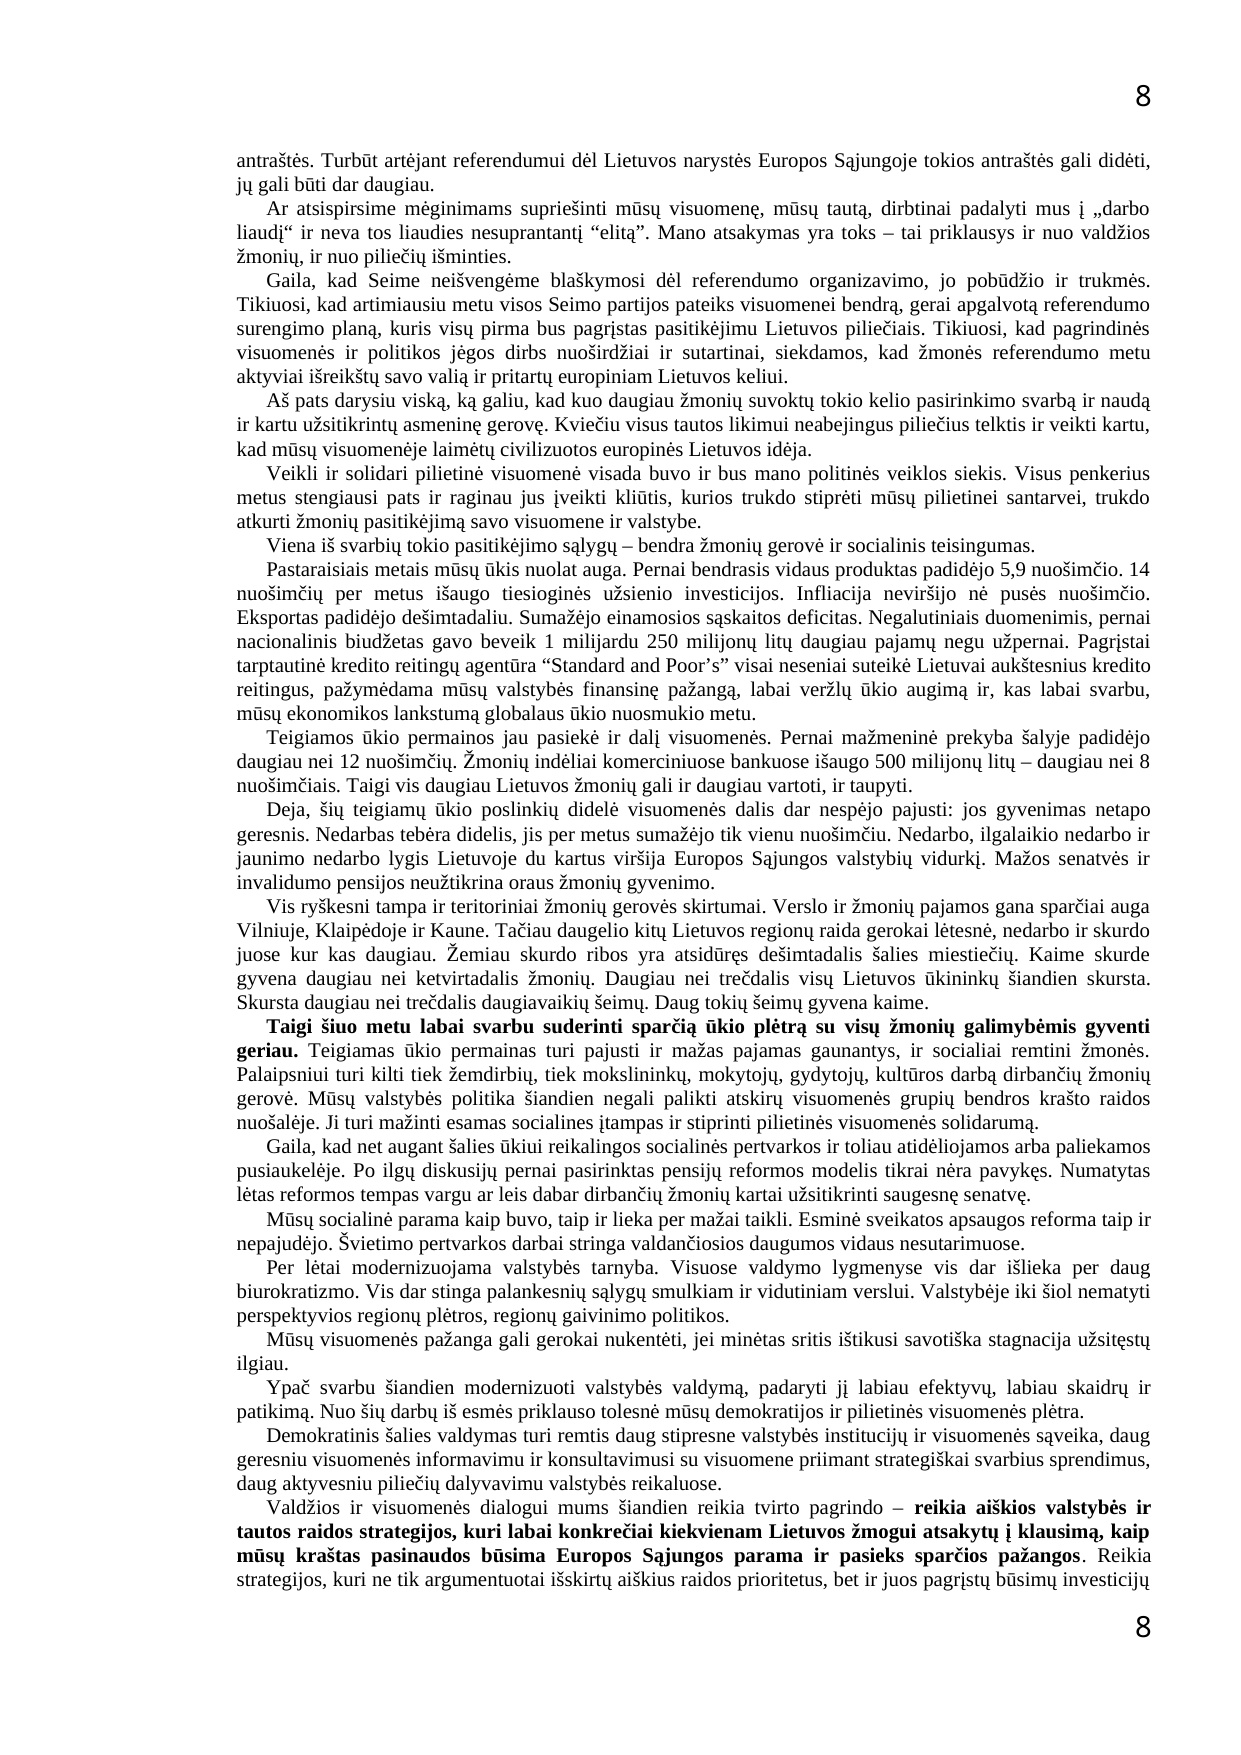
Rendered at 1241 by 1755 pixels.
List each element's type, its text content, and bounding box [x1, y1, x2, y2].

text Gaila, kad net augant šalies ūkiui reikalingos socialinės pertvarkos ir toliau atidėliojamos arba paliekamos pusiaukelėje. Po ilgų diskusijų pernai pasirinktas pensijų reformos modelis tikrai nėra pavykęs. Numatytas lėtas reformos tempas vargu ar leis dabar dirbančių žmonių kartai užsitikrinti saugesnę senatvę. [236, 1134, 1152, 1206]
text Mūsų visuomenės pažanga gali gerokai nukentėti, jei minėtas sritis ištikusi savotiška stagnacija užsitęstų ilgiau. [236, 1327, 1152, 1375]
text Pastaraisiais metais mūsų ūkis nuolat auga. Pernai bendrasis vidaus produktas padidėjo 5,9 nuošimčio. 14 nuošimčių per metus išaugo tiesioginės užsienio investicijos. Infliacija neviršijo nė pusės nuošimčio. Eksportas padidėjo dešimtadaliu. Sumažėjo einamosios sąskaitos deficitas. Negalutiniais duomenimis, pernai nacionalinis biudžetas gavo beveik 1 milijardu 250 milijonų litų daugiau pajamų negu užpernai. Pagrįstai tarptautinė kredito reitingų agentūra “Standard and Poor’s” visai neseniai suteikė Lietuvai aukštesnius kredito reitingus, pažymėdama mūsų valstybės finansinę pažangą, labai veržlų ūkio augimą ir, kas labai svarbu, mūsų ekonomikos lankstumą globalaus ūkio nuosmukio metu. [236, 557, 1152, 725]
text Teigiamos ūkio permainos jau pasiekė ir dalį visuomenės. Pernai mažmeninė prekyba šalyje padidėjo daugiau nei 12 nuošimčių. Žmonių indėliai komerciniuose bankuose išaugo 500 milijonų litų – daugiau nei 8 nuošimčiais. Taigi vis daugiau Lietuvos žmonių gali ir daugiau vartoti, ir taupyti. [236, 725, 1152, 797]
text Demokratinis šalies valdymas turi remtis daug stipresne valstybės institucijų ir visuomenės sąveika, daug geresniu visuomenės informavimu ir konsultavimusi su visuomene priimant strategiškai svarbius sprendimus, daug aktyvesniu piliečių dalyvavimu valstybės reikaluose. [236, 1423, 1152, 1495]
text Taigi šiuo metu labai svarbu suderinti sparčią ūkio plėtrą su visų žmonių galimybėmis gyventi geriau. Teigiamas ūkio permainas turi pajusti ir mažas pajamas gaunantys, ir socialiai remtini žmonės. Palaipsniui turi kilti tiek žemdirbių, tiek mokslininkų, mokytojų, gydytojų, kultūros darbą dirbančių žmonių gerovė. Mūsų valstybės politika šiandien negali palikti atskirų visuomenės grupių bendros krašto raidos nuošalėje. Ji turi mažinti esamas socialines įtampas ir stiprinti pilietinės visuomenės solidarumą. [236, 1014, 1152, 1134]
text antraštės. Turbūt artėjant referendumui dėl Lietuvos narystės Europos Sąjungoje tokios antraštės gali didėti, jų gali būti dar daugiau. [236, 148, 1152, 196]
text Ar atsispirsime mėginimams supriešinti mūsų visuomenę, mūsų tautą, dirbtinai padalyti mus į „darbo liaudį“ ir neva tos liaudies nesuprantantį “elitą”. Mano atsakymas yra toks – tai priklausys ir nuo valdžios žmonių, ir nuo piliečių išminties. [236, 196, 1152, 268]
text Ypač svarbu šiandien modernizuoti valstybės valdymą, padaryti jį labiau efektyvų, labiau skaidrų ir patikimą. Nuo šių darbų iš esmės priklauso tolesnė mūsų demokratijos ir pilietinės visuomenės plėtra. [236, 1375, 1152, 1423]
text Aš pats darysiu viską, ką galiu, kad kuo daugiau žmonių suvoktų tokio kelio pasirinkimo svarbą ir naudą ir kartu užsitikrintų asmeninę gerovę. Kviečiu visus tautos likimui neabejingus piliečius telktis ir veikti kartu, kad mūsų visuomenėje laimėtų civilizuotos europinės Lietuvos idėja. [236, 388, 1152, 461]
text Gaila, kad Seime neišvengėme blaškymosi dėl referendumo organizavimo, jo pobūdžio ir trukmės. Tikiuosi, kad artimiausiu metu visos Seimo partijos pateiks visuomenei bendrą, gerai apgalvotą referendumo surengimo planą, kuris visų pirma bus pagrįstas pasitikėjimu Lietuvos piliečiais. Tikiuosi, kad pagrindinės visuomenės ir politikos jėgos dirbs nuoširdžiai ir sutartinai, siekdamos, kad žmonės referendumo metu aktyviai išreikštų savo valią ir pritartų europiniam Lietuvos keliui. [236, 268, 1152, 388]
text Viena iš svarbių tokio pasitikėjimo sąlygų – bendra žmonių gerovė ir socialinis teisingumas. [236, 533, 1152, 557]
text Valdžios ir visuomenės dialogui mums šiandien reikia tvirto pagrindo – reikia aiškios valstybės ir tautos raidos strategijos, kuri labai konkrečiai kiekvienam Lietuvos žmogui atsakytų į klausimą, kaip mūsų kraštas pasinaudos būsima Europos Sąjungos parama ir pasieks sparčios pažangos. Reikia strategijos, kuri ne tik argumentuotai išskirtų aiškius raidos prioritetus, bet ir juos pagrįstų būsimų investicijų [236, 1495, 1152, 1591]
text Deja, šių teigiamų ūkio poslinkių didelė visuomenės dalis dar nespėjo pajusti: jos gyvenimas netapo geresnis. Nedarbas tebėra didelis, jis per metus sumažėjo tik vienu nuošimčiu. Nedarbo, ilgalaikio nedarbo ir jaunimo nedarbo lygis Lietuvoje du kartus viršija Europos Sąjungos valstybių vidurkį. Mažos senatvės ir invalidumo pensijos neužtikrina oraus žmonių gyvenimo. [236, 797, 1152, 894]
text Vis ryškesni tampa ir teritoriniai žmonių gerovės skirtumai. Verslo ir žmonių pajamos gana sparčiai auga Vilniuje, Klaipėdoje ir Kaune. Tačiau daugelio kitų Lietuvos regionų raida gerokai lėtesnė, nedarbo ir skurdo juose kur kas daugiau. Žemiau skurdo ribos yra atsidūręs dešimtadalis šalies miestiečių. Kaime skurde gyvena daugiau nei ketvirtadalis žmonių. Daugiau nei trečdalis visų Lietuvos ūkininkų šiandien skursta. Skursta daugiau nei trečdalis daugiavaikių šeimų. Daug tokių šeimų gyvena kaime. [236, 894, 1152, 1014]
text Veikli ir solidari pilietinė visuomenė visada buvo ir bus mano politinės veiklos siekis. Visus penkerius metus stengiausi pats ir raginau jus įveikti kliūtis, kurios trukdo stiprėti mūsų pilietinei santarvei, trukdo atkurti žmonių pasitikėjimą savo visuomene ir valstybe. [236, 461, 1152, 533]
text Mūsų socialinė parama kaip buvo, taip ir lieka per mažai taikli. Esminė sveikatos apsaugos reforma taip ir nepajudėjo. Švietimo pertvarkos darbai stringa valdančiosios daugumos vidaus nesutarimuose. [236, 1206, 1152, 1254]
text Per lėtai modernizuojama valstybės tarnyba. Visuose valdymo lygmenyse vis dar išlieka per daug biurokratizmo. Vis dar stinga palankesnių sąlygų smulkiam ir vidutiniam verslui. Valstybėje iki šiol nematyti perspektyvios regionų plėtros, regionų gaivinimo politikos. [236, 1254, 1152, 1327]
